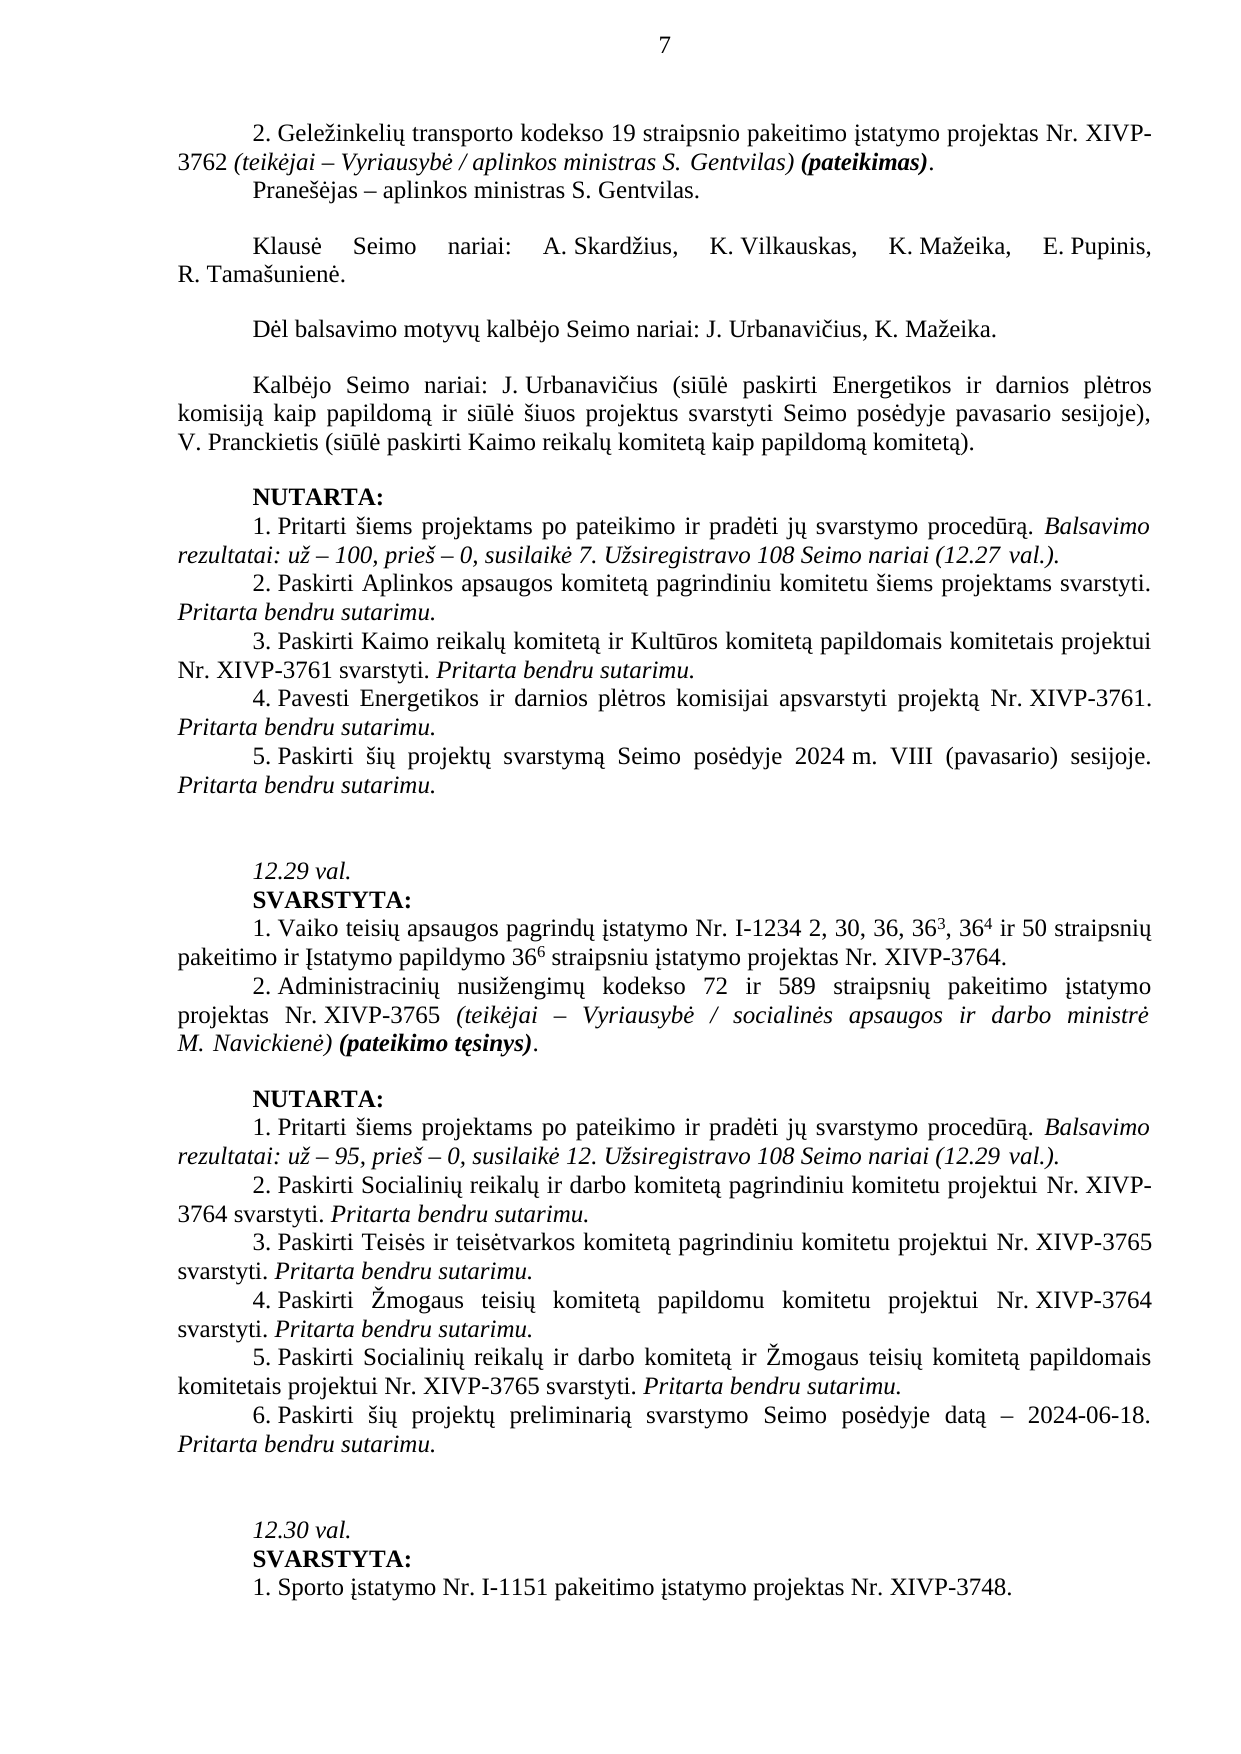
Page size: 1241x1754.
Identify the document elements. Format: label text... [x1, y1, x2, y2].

text 2. Geležinkelių transporto kodekso 19 straipsnio pakeitimo įstatymo projektas Nr. XIVP-3762 (teikėjai – Vyriausybė / aplinkos ministras S. Gentvilas) (pateikimas). [177, 118, 1152, 176]
text 4. Paskirti Žmogaus teisių komitetą papildomu komitetu projektui Nr. XIVP-3764 svarstyti. Pritarta bendru sutarimu. [177, 1285, 1152, 1342]
text 1. Vaiko teisių apsaugos pagrindų įstatymo Nr. I-1234 2, 30, 36, 363, 364 ir 50 straipsnių pakeitimo ir Įstatymo papildymo 366 straipsniu įstatymo projektas Nr. XIVP-3764. [177, 913, 1152, 971]
text 2. Paskirti Aplinkos apsaugos komitetą pagrindiniu komitetu šiems projektams svarstyti. Pritarta bendru sutarimu. [177, 568, 1152, 626]
text Dėl balsavimo motyvų kalbėjo Seimo nariai: J. Urbanavičius, K. Mažeika. [177, 314, 1152, 343]
text 4. Pavesti Energetikos ir darnios plėtros komisijai apsvarstyti projektą Nr. XIVP-3761. Pritarta bendru sutarimu. [177, 683, 1152, 741]
text 5. Paskirti šių projektų svarstymą Seimo posėdyje 2024 m. VIII (pavasario) sesijoje. Pritarta bendru sutarimu. [177, 741, 1152, 798]
text 1. Pritarti šiems projektams po pateikimo ir pradėti jų svarstymo procedūrą. Balsavimo rezultatai: už – 100, prieš – 0, susilaikė 7. Užsiregistravo 108 Seimo nariai (12.27 val.). [177, 511, 1152, 568]
text 12.30 val. [177, 1515, 1152, 1544]
text 3. Paskirti Teisės ir teisėtvarkos komitetą pagrindiniu komitetu projektui Nr. XIVP-3765 svarstyti. Pritarta bendru sutarimu. [177, 1227, 1152, 1285]
text 12.29 val. [177, 856, 1152, 885]
text SVARSTYTA: [177, 885, 1152, 913]
text Kalbėjo Seimo nariai: J. Urbanavičius (siūlė paskirti Energetikos ir darnios plėtros komisiją kaip papildomą ir siūlė šiuos projektus svarstyti Seimo posėdyje pavasario sesijoje), V. Pranckietis (siūlė paskirti Kaimo reikalų komitetą kaip papildomą komitetą). [177, 370, 1152, 456]
text 1. Sporto įstatymo Nr. I-1151 pakeitimo įstatymo projektas Nr. XIVP-3748. [177, 1572, 1152, 1601]
text 6. Paskirti šių projektų preliminarią svarstymo Seimo posėdyje datą – 2024-06-18. Pritarta bendru sutarimu. [177, 1400, 1152, 1457]
text NUTARTA: [177, 1084, 1152, 1112]
text 3. Paskirti Kaimo reikalų komitetą ir Kultūros komitetą papildomais komitetais projektui Nr. XIVP-3761 svarstyti. Pritarta bendru sutarimu. [177, 626, 1152, 683]
text NUTARTA: [177, 482, 1152, 511]
text 5. Paskirti Socialinių reikalų ir darbo komitetą ir Žmogaus teisių komitetą papildomais komitetais projektui Nr. XIVP-3765 svarstyti. Pritarta bendru sutarimu. [177, 1342, 1152, 1400]
text 2. Administracinių nusižengimų kodekso 72 ir 589 straipsnių pakeitimo įstatymo projektas Nr. XIVP-3765 (teikėjai – Vyriausybė / socialinės apsaugos ir darbo ministrė M. Navickienė) (pateikimo tęsinys). [177, 971, 1152, 1057]
text Klausė Seimo nariai: A. Skardžius, K. Vilkauskas, K. Mažeika, E. Pupinis, R. Tamašunienė. [177, 231, 1152, 288]
text Pranešėjas – aplinkos ministras S. Gentvilas. [177, 176, 1152, 204]
text 1. Pritarti šiems projektams po pateikimo ir pradėti jų svarstymo procedūrą. Balsavimo rezultatai: už – 95, prieš – 0, susilaikė 12. Užsiregistravo 108 Seimo nariai (12.29 val.). [177, 1112, 1152, 1170]
text 2. Paskirti Socialinių reikalų ir darbo komitetą pagrindiniu komitetu projektui Nr. XIVP-3764 svarstyti. Pritarta bendru sutarimu. [177, 1170, 1152, 1227]
text SVARSTYTA: [177, 1544, 1152, 1572]
